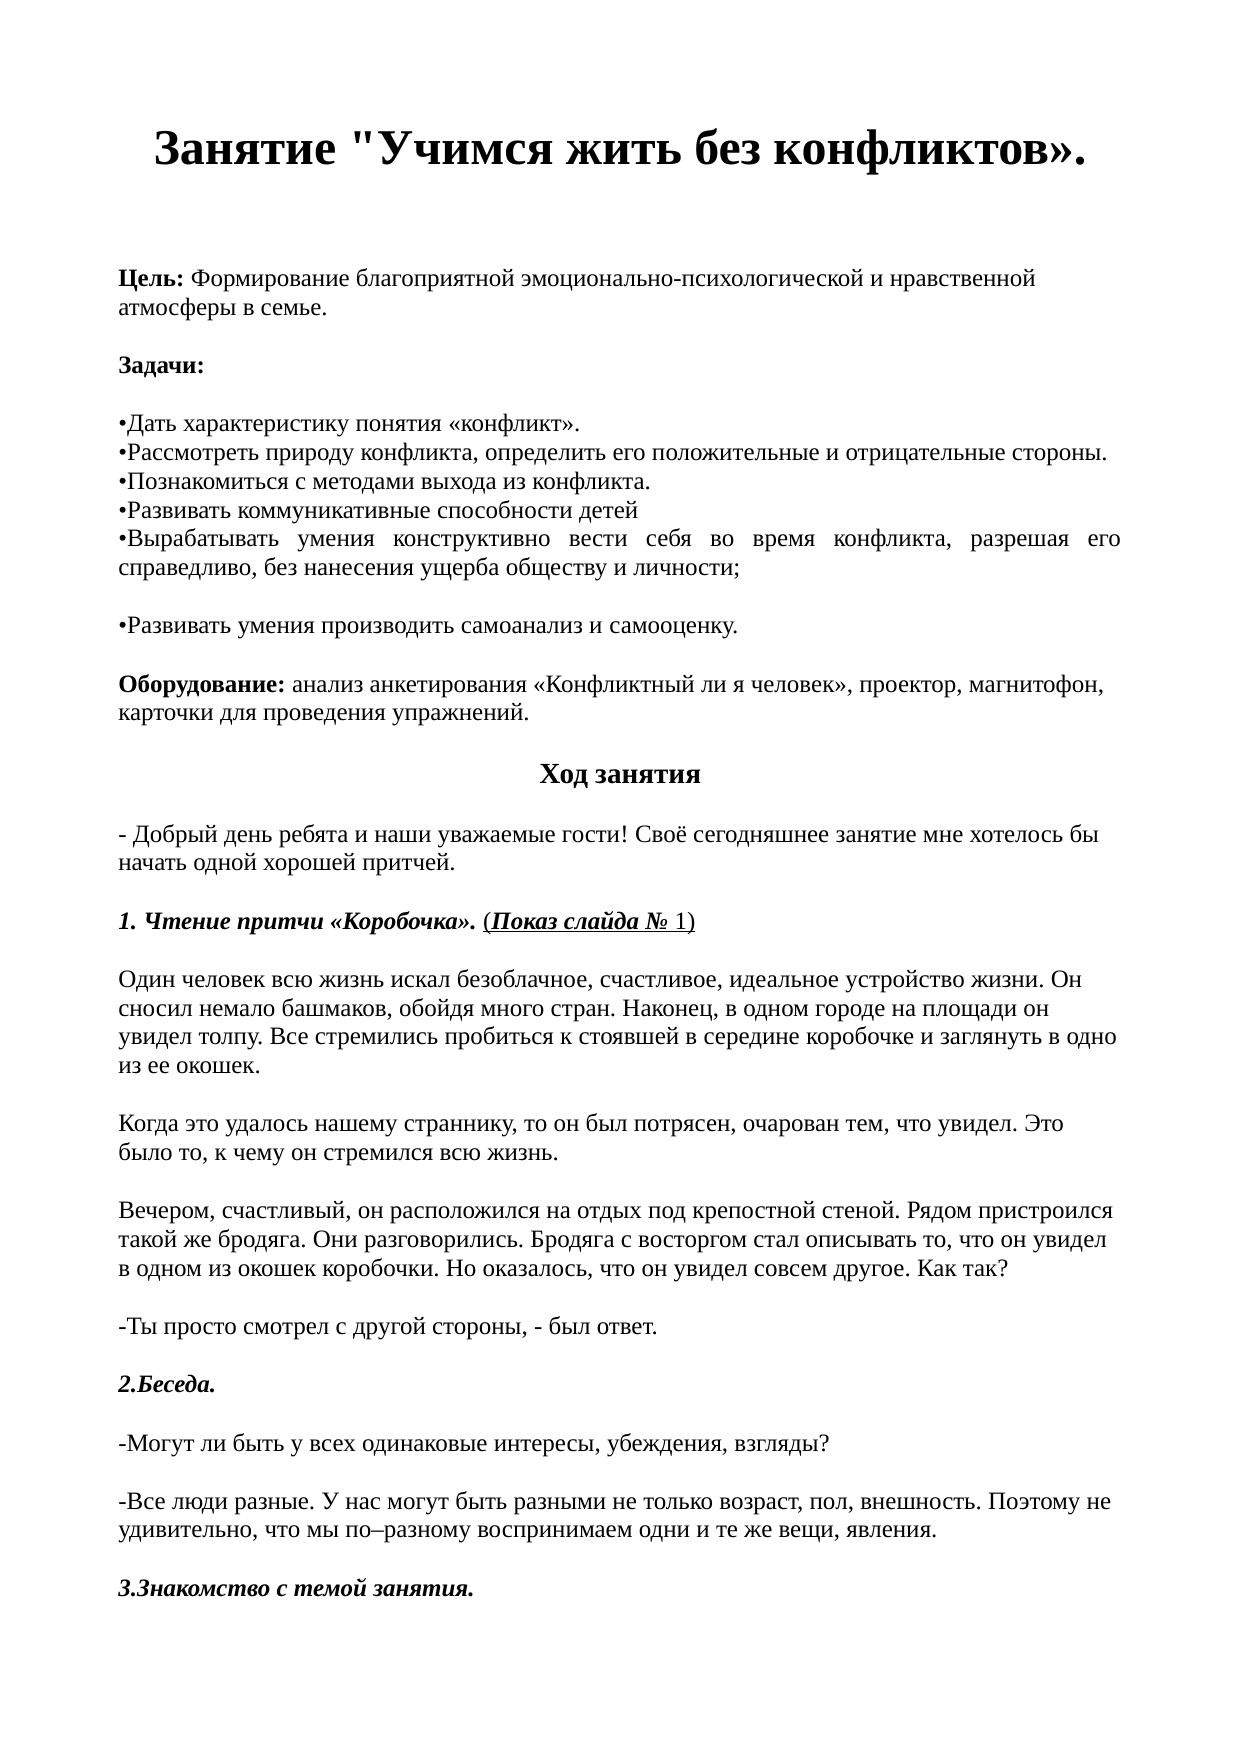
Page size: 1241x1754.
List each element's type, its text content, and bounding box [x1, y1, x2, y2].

list Познакомиться с методами выхода из конфликта. [118, 466, 1122, 495]
text -Могут ли быть у всех одинаковые интересы, убеждения, взгляды? [118, 1428, 1122, 1456]
text Вечером, счастливый, он расположился на отдых под крепостной стеной. Рядом пристроился такой же бродяга. Они разговорились. Бродяга с восторгом стал описывать то, что он увидел в одном из окошек коробочки. Но оказалось, что он увидел совсем другое. Как так? [118, 1195, 1122, 1282]
text Задачи: [118, 350, 1122, 379]
text Когда это удалось нашему страннику, то он был потрясен, очарован тем, что увидел. Это было то, к чему он стремился всю жизнь. [118, 1108, 1122, 1166]
text Ход занятия [118, 756, 1122, 789]
text Оборудование: анализ анкетирования «Конфликтный ли я человек», проектор, магнитофон, карточки для проведения упражнений. [118, 669, 1122, 726]
list Развивать коммуникативные способности детей [118, 495, 1122, 523]
list Вырабатывать умения конструктивно вести себя во время конфликта, разрешая его справедливо, без нанесения ущерба обществу и личности; [118, 523, 1122, 581]
list Развивать умения производить самоанализ и самооценку. [118, 611, 1122, 639]
list Рассмотреть природу конфликта, определить его положительные и отрицательные стороны. [118, 437, 1122, 466]
text - Добрый день ребята и наши уважаемые гости! Своё сегодняшнее занятие мне хотелось бы начать одной хорошей притчей. [118, 819, 1122, 876]
list Дать характеристику понятия «конфликт». [118, 408, 1122, 437]
text 2.Беседа. [118, 1369, 1122, 1398]
text 3.Знакомство с темой занятия. [118, 1573, 1122, 1602]
text Цель: Формирование благоприятной эмоционально-психологической и нравственной атмосферы в семье. [118, 263, 1122, 321]
text -Все люди разные. У нас могут быть разными не только возраст, пол, внешность. Поэтому не удивительно, что мы по–разному воспринимаем одни и те же вещи, явления. [118, 1486, 1122, 1543]
text 1. Чтение притчи «Коробочка». (Показ слайда № 1) [118, 906, 1122, 934]
subtitle Занятие "Учимся жить без конфликтов». [118, 118, 1122, 176]
text Один человек всю жизнь искал безоблачное, счастливое, идеальное устройство жизни. Он сносил немало башмаков, обойдя много стран. Наконец, в одном городе на площади он увидел толпу. Все стремились пробиться к стоявшей в середине коробочке и заглянуть в одно из ее окошек. [118, 964, 1122, 1079]
text -Ты просто смотрел с другой стороны, - был ответ. [118, 1311, 1122, 1340]
